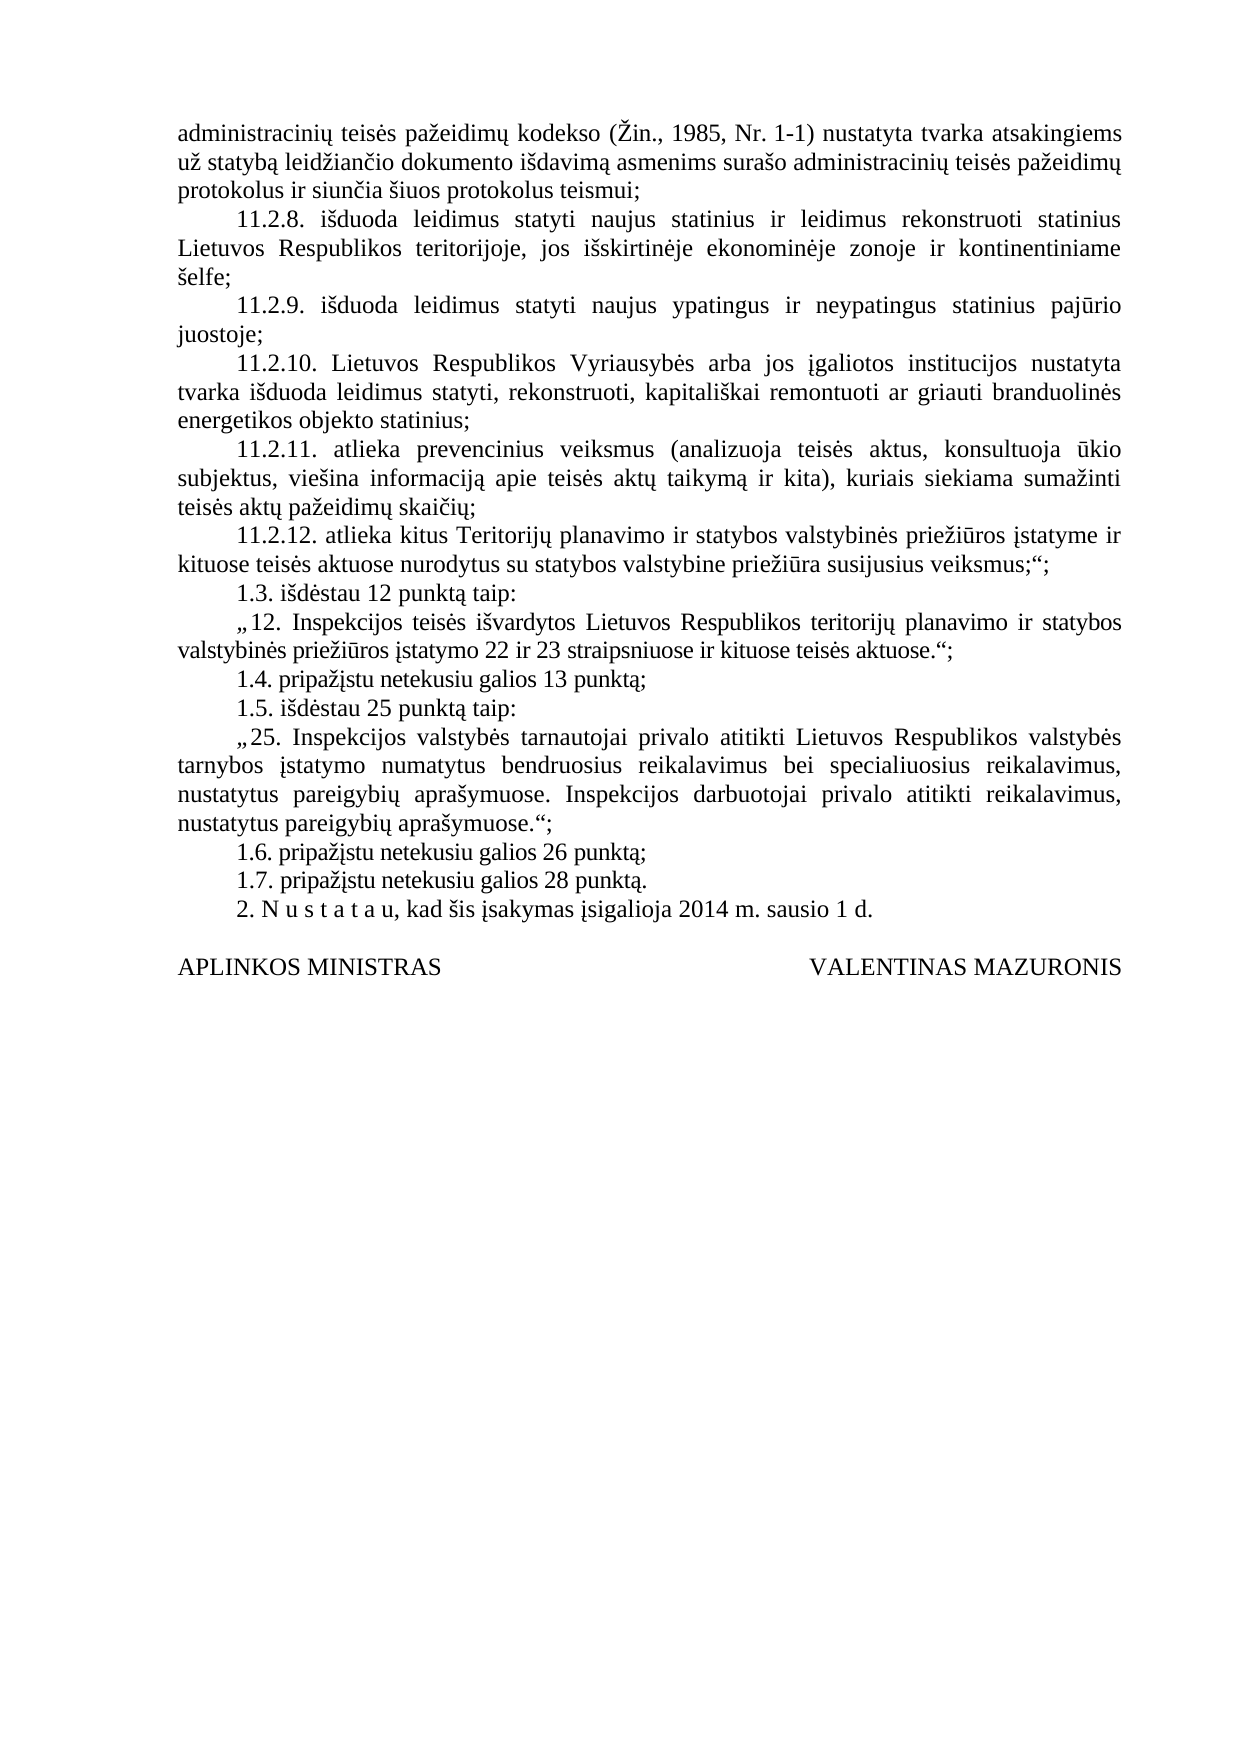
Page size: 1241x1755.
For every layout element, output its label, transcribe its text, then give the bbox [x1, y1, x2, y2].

text 1.6. pripažįstu netekusiu galios 26 punktą; [177, 837, 1122, 866]
text administracinių teisės pažeidimų kodekso (Žin., 1985, Nr. 1-1) nustatyta tvarka atsakingiems už statybą leidžiančio dokumento išdavimą asmenims surašo administracinių teisės pažeidimų protokolus ir siunčia šiuos protokolus teismui; [177, 118, 1122, 204]
text 1.5. išdėstau 25 punktą taip: [177, 693, 1122, 722]
text 1.7. pripažįstu netekusiu galios 28 punktą. [177, 866, 1122, 894]
text 11.2.10. Lietuvos Respublikos Vyriausybės arba jos įgaliotos institucijos nustatyta tvarka išduoda leidimus statyti, rekonstruoti, kapitališkai remontuoti ar griauti branduolinės energetikos objekto statinius; [177, 348, 1122, 434]
text 1.3. išdėstau 12 punktą taip: [177, 578, 1122, 607]
text 1.4. pripažįstu netekusiu galios 13 punktą; [177, 664, 1122, 693]
text „25. Inspekcijos valstybės tarnautojai privalo atitikti Lietuvos Respublikos valstybės tarnybos įstatymo numatytus bendruosius reikalavimus bei specialiuosius reikalavimus, nustatytus pareigybių aprašymuose. Inspekcijos darbuotojai privalo atitikti reikalavimus, nustatytus pareigybių aprašymuose.“; [177, 722, 1122, 837]
text 11.2.11. atlieka prevencinius veiksmus (analizuoja teisės aktus, konsultuoja ūkio subjektus, viešina informaciją apie teisės aktų taikymą ir kita), kuriais siekiama sumažinti teisės aktų pažeidimų skaičių; [177, 434, 1122, 521]
text 11.2.12. atlieka kitus Teritorijų planavimo ir statybos valstybinės priežiūros įstatyme ir kituose teisės aktuose nurodytus su statybos valstybine priežiūra susijusius veiksmus;“; [177, 521, 1122, 578]
text 11.2.9. išduoda leidimus statyti naujus ypatingus ir neypatingus statinius pajūrio juostoje; [177, 291, 1122, 348]
text Aplinkos ministras Valentinas Mazuronis [177, 952, 1122, 981]
text 11.2.8. išduoda leidimus statyti naujus statinius ir leidimus rekonstruoti statinius Lietuvos Respublikos teritorijoje, jos išskirtinėje ekonominėje zonoje ir kontinentiniame šelfe; [177, 204, 1122, 291]
text „12. Inspekcijos teisės išvardytos Lietuvos Respublikos teritorijų planavimo ir statybos valstybinės priežiūros įstatymo 22 ir 23 straipsniuose ir kituose teisės aktuose.“; [177, 607, 1122, 664]
text 2. N u s t a t a u, kad šis įsakymas įsigalioja 2014 m. sausio 1 d. [177, 894, 1122, 923]
